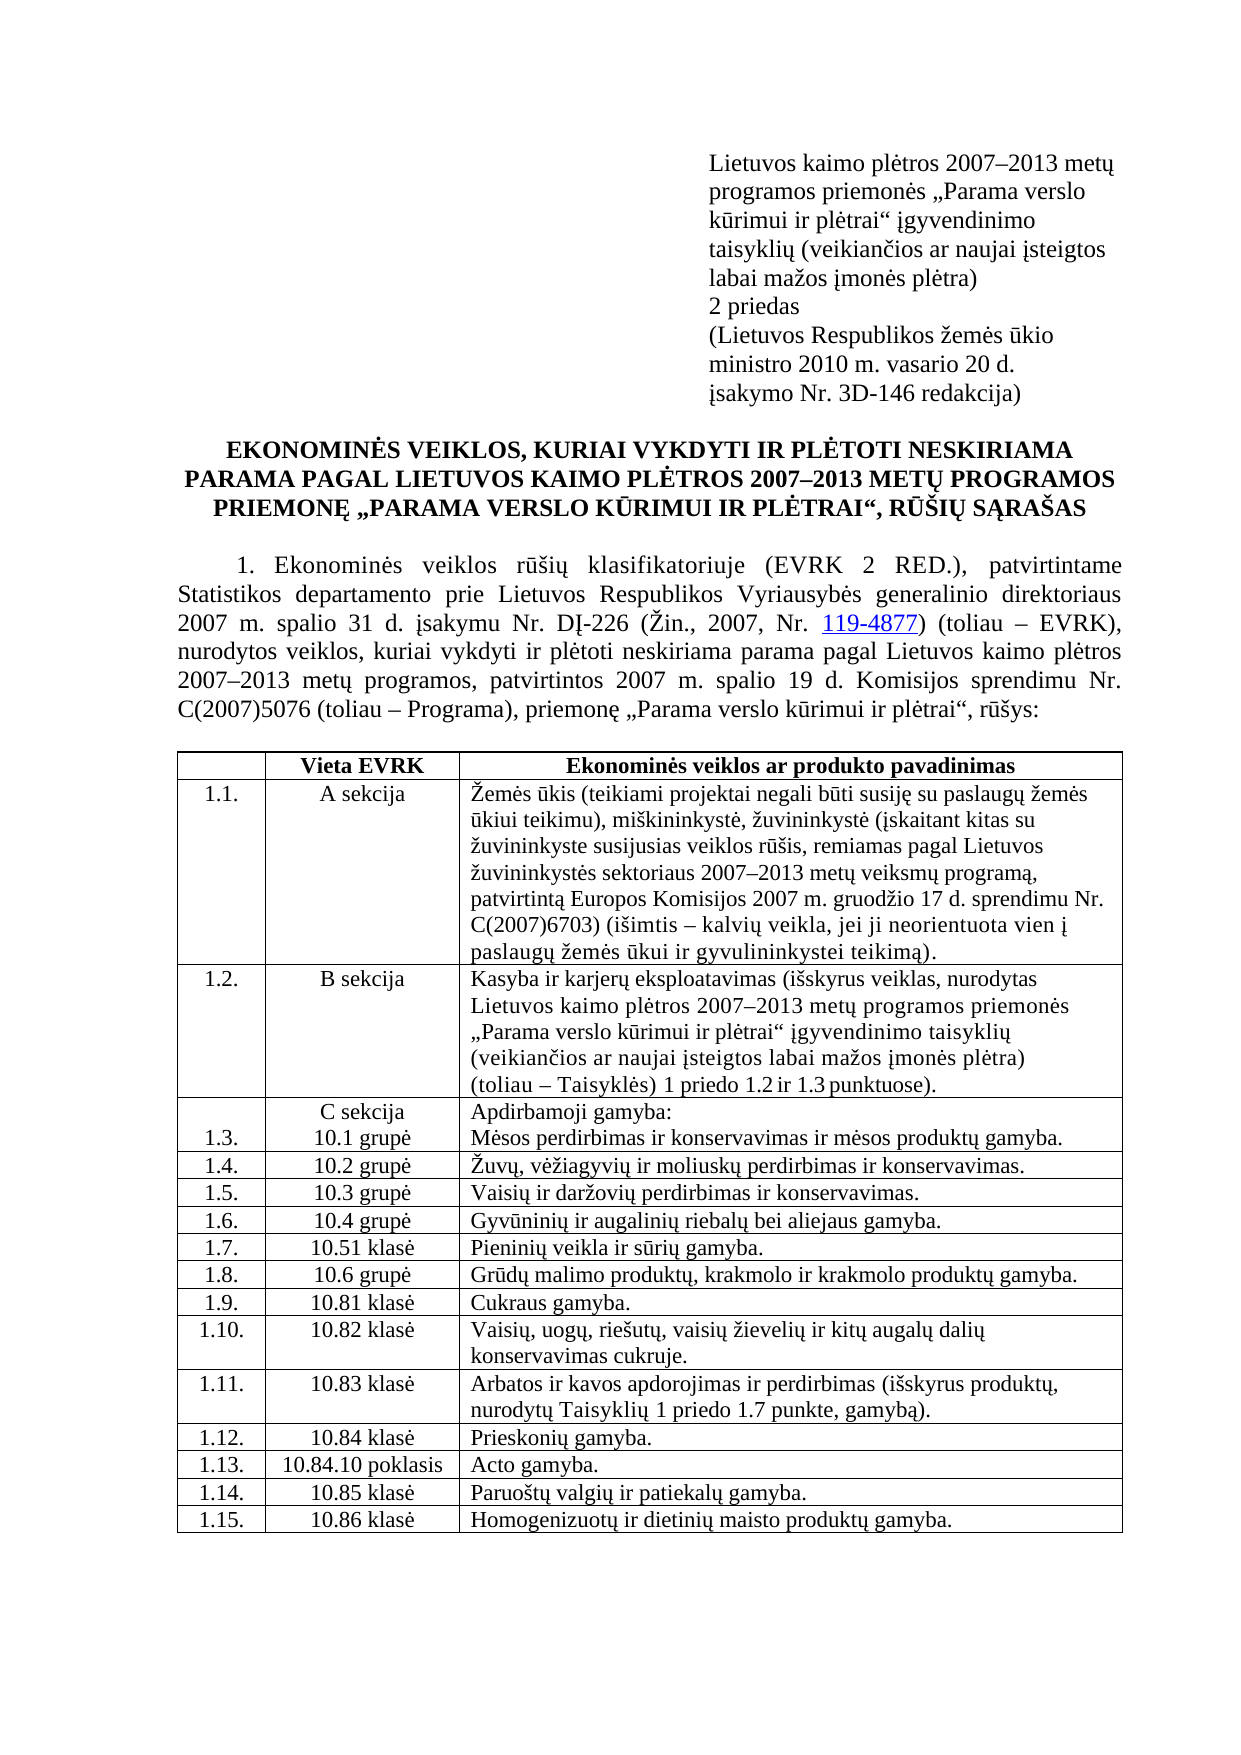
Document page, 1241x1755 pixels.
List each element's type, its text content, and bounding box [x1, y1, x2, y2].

table_cell Apdirbamoji gamyba: [460, 1098, 1122, 1124]
table_cell 1.9. [178, 1289, 265, 1315]
text ministro 2010 m. vasario 20 d. [177, 349, 1122, 378]
text 1. Ekonominės veiklos rūšių klasifikatoriuje (EVRK 2 RED.), patvirtintame Statistikos departamento prie Lietuvos Respublikos Vyriausybės generalinio direktoriaus 2007 m. spalio 31 d. įsakymu Nr. DĮ-226 (Žin., 2007, Nr. 119-4877) (toliau – EVRK), nurodytos veiklos, kuriai vykdyti ir plėtoti neskiriama parama pagal Lietuvos kaimo plėtros 2007–2013 metų programos, patvirtintos 2007 m. spalio 19 d. Komisijos sprendimu Nr. C(2007)5076 (toliau – Programa), priemonę „Parama verslo kūrimui ir plėtrai“, rūšys: [177, 550, 1122, 723]
text 2 priedas [177, 291, 1122, 320]
table_cell 1.1. [178, 780, 265, 964]
table_cell Vaisių, uogų, riešutų, vaisių žievelių ir kitų augalų dalių konservavimas cukruje. [460, 1316, 1122, 1369]
table_cell 1.2. [178, 965, 265, 1097]
text Lietuvos kaimo plėtros 2007–2013 metų [709, 148, 1122, 176]
table_cell Homogenizuotų ir dietinių maisto produktų gamyba. [460, 1506, 1122, 1532]
table_cell Paruoštų valgių ir patiekalų gamyba. [460, 1479, 1122, 1505]
table_cell 1.13. [178, 1451, 265, 1477]
table_header Vieta EVRK [266, 753, 459, 779]
table_cell Vaisių ir daržovių perdirbimas ir konservavimas. [460, 1179, 1122, 1206]
table_cell 10.82 klasė [266, 1316, 459, 1369]
text (Lietuvos Respublikos žemės ūkio [177, 320, 1122, 349]
table_cell Cukraus gamyba. [460, 1289, 1122, 1315]
table_cell B sekcija [266, 965, 459, 1097]
table_cell Grūdų malimo produktų, krakmolo ir krakmolo produktų gamyba. [460, 1261, 1122, 1288]
text įsakymo Nr. 3D-146 redakcija) [177, 378, 1122, 406]
table_cell 1.6. [178, 1207, 265, 1233]
table_cell 1.10. [178, 1316, 265, 1369]
table_cell Arbatos ir kavos apdorojimas ir perdirbimas (išskyrus produktų, nurodytų Taisyklių 1 priedo 1.7 punkte, gamybą). [460, 1370, 1122, 1423]
table_cell 1.5. [178, 1179, 265, 1206]
table_cell 1.8. [178, 1261, 265, 1288]
table_cell Žemės ūkis (teikiami projektai negali būti susiję su paslaugų žemės ūkiui teikimu), miškininkystė, žuvininkystė (įskaitant kitas su žuvininkyste susijusias veiklos rūšis, remiamas pagal Lietuvos žuvininkystės sektoriaus 2007–2013 metų veiksmų programą, patvirtintą Europos Komisijos 2007 m. gruodžio 17 d. sprendimu Nr. C(2007)6703) (išimtis – kalvių veikla, jei ji neorientuota vien į paslaugų žemės ūkui ir gyvulininkystei teikimą). [460, 780, 1122, 964]
table_cell 1.15. [178, 1506, 265, 1532]
table_header [178, 753, 265, 779]
text programos priemonės „Parama verslo [177, 176, 1122, 205]
table_cell Žuvų, vėžiagyvių ir moliuskų perdirbimas ir konservavimas. [460, 1152, 1122, 1178]
table_cell 10.3 grupė [266, 1179, 459, 1206]
text EkonominĖS veiklOS, kuriAI vykdyTI ir plėtOTI NESKIRIAMA PARAMA pagal lietuvos kaimo plėtros 2007–2013 metų programos priemonę „PARAMA VERSLO KŪRIMUI IR PLĖTRAI“, RŪŠIŲ sąrašas [177, 435, 1122, 521]
table_cell 10.84 klasė [266, 1424, 459, 1450]
text kūrimui ir plėtrai“ įgyvendinimo [177, 205, 1122, 234]
table_cell 1.12. [178, 1424, 265, 1450]
table_cell C sekcija [266, 1098, 459, 1124]
table_cell Mėsos perdirbimas ir konservavimas ir mėsos produktų gamyba. [460, 1125, 1122, 1151]
table_cell 10.51 klasė [266, 1234, 459, 1260]
text labai mažos įmonės plėtra) [177, 263, 1122, 291]
table_cell 10.1 grupė [266, 1125, 459, 1151]
table_cell 10.86 klasė [266, 1506, 459, 1532]
table_cell Prieskonių gamyba. [460, 1424, 1122, 1450]
table_cell Pieninių veikla ir sūrių gamyba. [460, 1234, 1122, 1260]
table_header Ekonominės veiklos ar produkto pavadinimas [460, 753, 1122, 779]
text taisyklių (veikiančios ar naujai įsteigtos [177, 234, 1122, 263]
table_cell 10.84.10 poklasis [266, 1451, 459, 1477]
table_cell 10.6 grupė [266, 1261, 459, 1288]
table_cell A sekcija [266, 780, 459, 964]
table_cell Acto gamyba. [460, 1451, 1122, 1477]
table_cell 1.11. [178, 1370, 265, 1423]
table_cell 10.81 klasė [266, 1289, 459, 1315]
table_cell 1.4. [178, 1152, 265, 1178]
table_cell Kasyba ir karjerų eksploatavimas (išskyrus veiklas, nurodytas Lietuvos kaimo plėtros 2007–2013 metų programos priemonės „Parama verslo kūrimui ir plėtrai“ įgyvendinimo taisyklių (veikiančios ar naujai įsteigtos labai mažos įmonės plėtra) (toliau – Taisyklės) 1 priedo 1.2 ir 1.3 punktuose). [460, 965, 1122, 1097]
table_cell Gyvūninių ir augalinių riebalų bei aliejaus gamyba. [460, 1207, 1122, 1233]
table_cell [178, 1098, 265, 1124]
table_cell 1.3. [178, 1125, 265, 1151]
table_cell 10.4 grupė [266, 1207, 459, 1233]
table_cell 10.2 grupė [266, 1152, 459, 1178]
table_cell 1.14. [178, 1479, 265, 1505]
table_cell 10.83 klasė [266, 1370, 459, 1423]
table_cell 1.7. [178, 1234, 265, 1260]
table_cell 10.85 klasė [266, 1479, 459, 1505]
